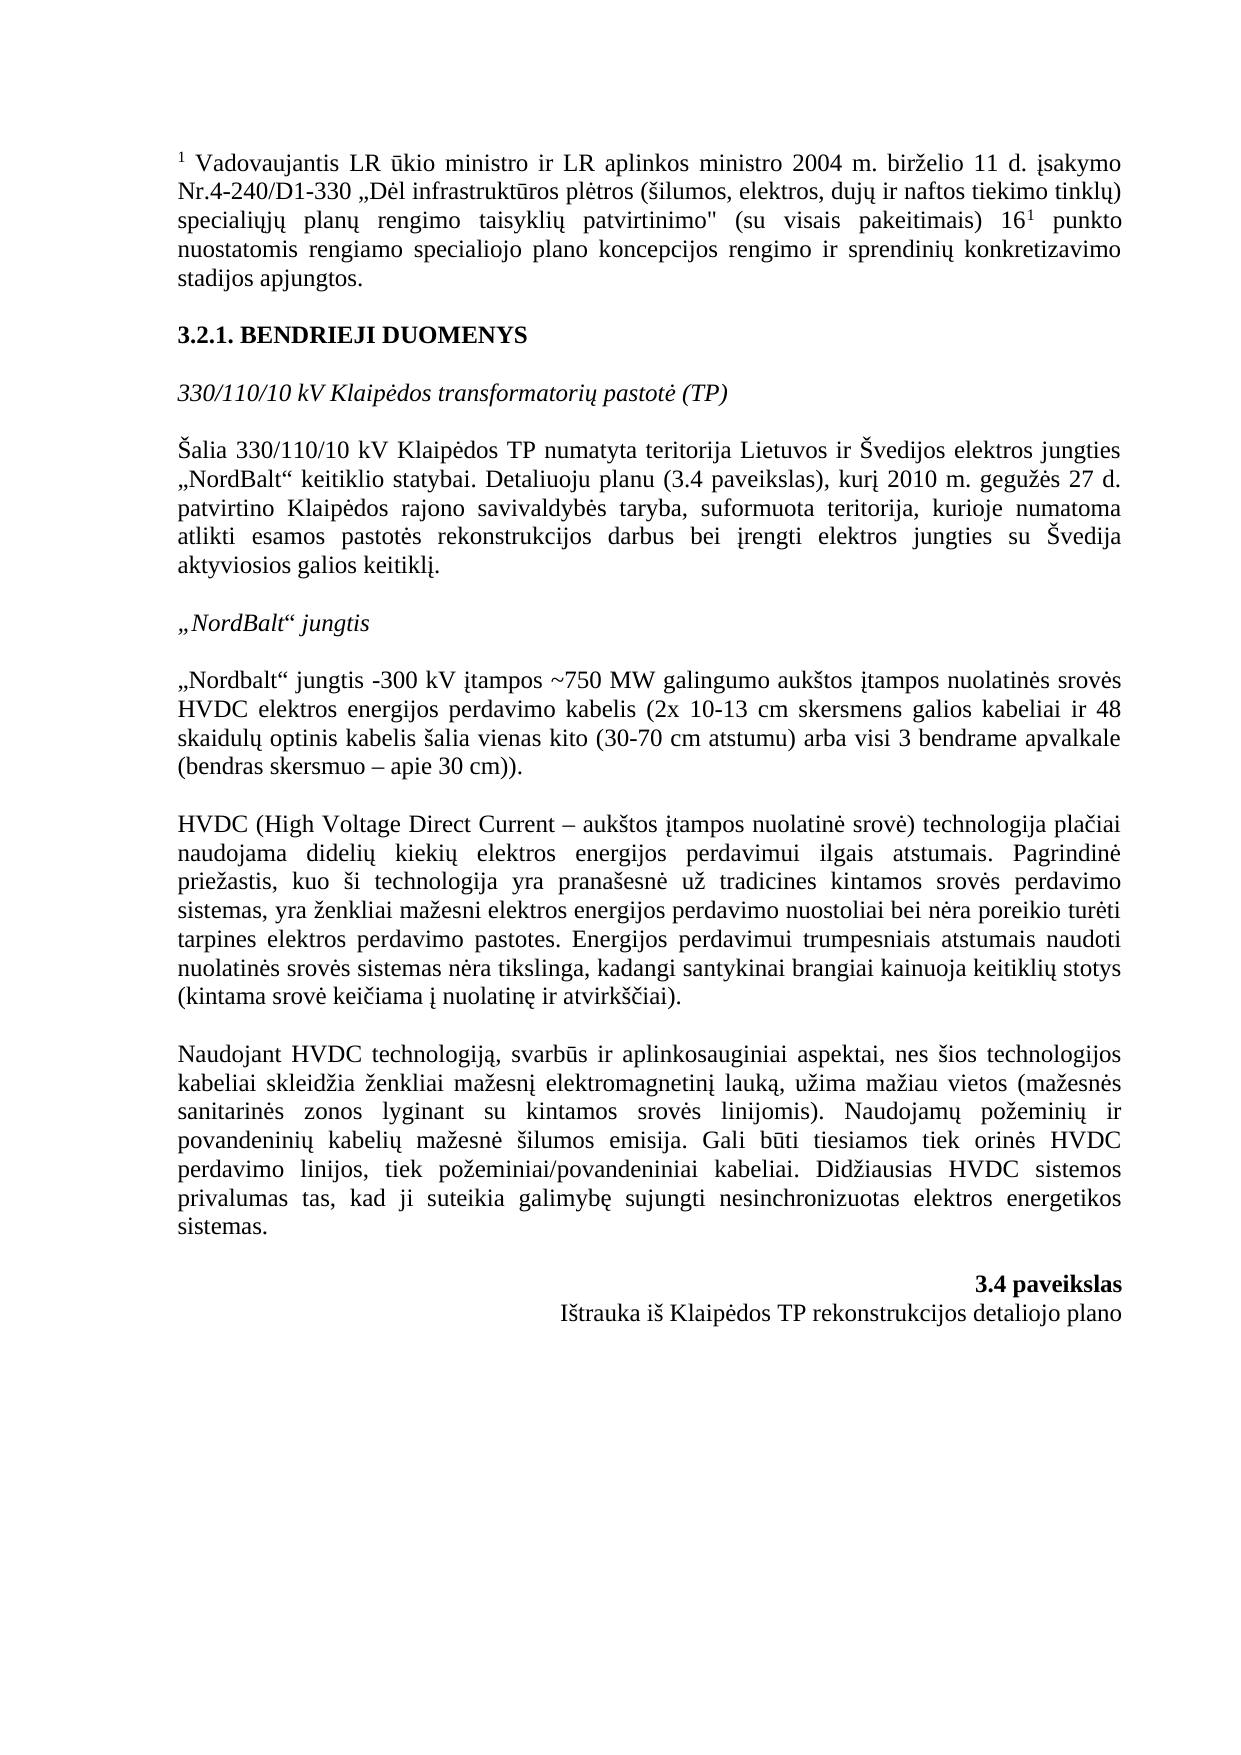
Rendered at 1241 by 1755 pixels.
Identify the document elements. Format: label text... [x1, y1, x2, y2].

text Naudojant HVDC technologiją, svarbūs ir aplinkosauginiai aspektai, nes šios technologijos kabeliai skleidžia ženkliai mažesnį elektromagnetinį lauką, užima mažiau vietos (mažesnės sanitarinės zonos lyginant su kintamos srovės linijomis). Naudojamų požeminių ir povandeninių kabelių mažesnė šilumos emisija. Gali būti tiesiamos tiek orinės HVDC perdavimo linijos, tiek požeminiai/povandeniniai kabeliai. Didžiausias HVDC sistemos privalumas tas, kad ji suteikia galimybę sujungti nesinchronizuotas elektros energetikos sistemas. [177, 1039, 1122, 1240]
text HVDC (High Voltage Direct Current – aukštos įtampos nuolatinė srovė) technologija plačiai naudojama didelių kiekių elektros energijos perdavimui ilgais atstumais. Pagrindinė priežastis, kuo ši technologija yra pranašesnė už tradicines kintamos srovės perdavimo sistemas, yra ženkliai mažesni elektros energijos perdavimo nuostoliai bei nėra poreikio turėti tarpines elektros perdavimo pastotes. Energijos perdavimui trumpesniais atstumais naudoti nuolatinės srovės sistemas nėra tikslinga, kadangi santykinai brangiai kainuoja keitiklių stotys (kintama srovė keičiama į nuolatinę ir atvirkščiai). [177, 809, 1122, 1010]
text Šalia 330/110/10 kV Klaipėdos TP numatyta teritorija Lietuvos ir Švedijos elektros jungties „NordBalt“ keitiklio statybai. Detaliuoju planu (3.4 paveikslas), kurį 2010 m. gegužės 27 d. patvirtino Klaipėdos rajono savivaldybės taryba, suformuota teritorija, kurioje numatoma atlikti esamos pastotės rekonstrukcijos darbus bei įrengti elektros jungties su Švedija aktyviosios galios keitiklį. [177, 435, 1122, 579]
text 3.2.1. BENDRIEJI DUOMENYS [177, 320, 1122, 349]
text 330/110/10 kV Klaipėdos transformatorių pastotė (TP) [177, 378, 1122, 406]
text 3.4 paveikslas [177, 1269, 1122, 1298]
text „Nordbalt“ jungtis -300 kV įtampos ~750 MW galingumo aukštos įtampos nuolatinės srovės HVDC elektros energijos perdavimo kabelis (2x 10-13 cm skersmens galios kabeliai ir 48 skaidulų optinis kabelis šalia vienas kito (30-70 cm atstumu) arba visi 3 bendrame apvalkale (bendras skersmuo – apie 30 cm)). [177, 665, 1122, 780]
text „NordBalt“ jungtis [177, 608, 1122, 636]
text Ištrauka iš Klaipėdos TP rekonstrukcijos detaliojo plano [177, 1298, 1122, 1326]
text 1 Vadovaujantis LR ūkio ministro ir LR aplinkos ministro 2004 m. birželio 11 d. įsakymo Nr.4-240/D1-330 „Dėl infrastruktūros plėtros (šilumos, elektros, dujų ir naftos tiekimo tinklų) specialiųjų planų rengimo taisyklių patvirtinimo" (su visais pakeitimais) 161 punkto nuostatomis rengiamo specialiojo plano koncepcijos rengimo ir sprendinių konkretizavimo stadijos apjungtos. [177, 148, 1122, 291]
